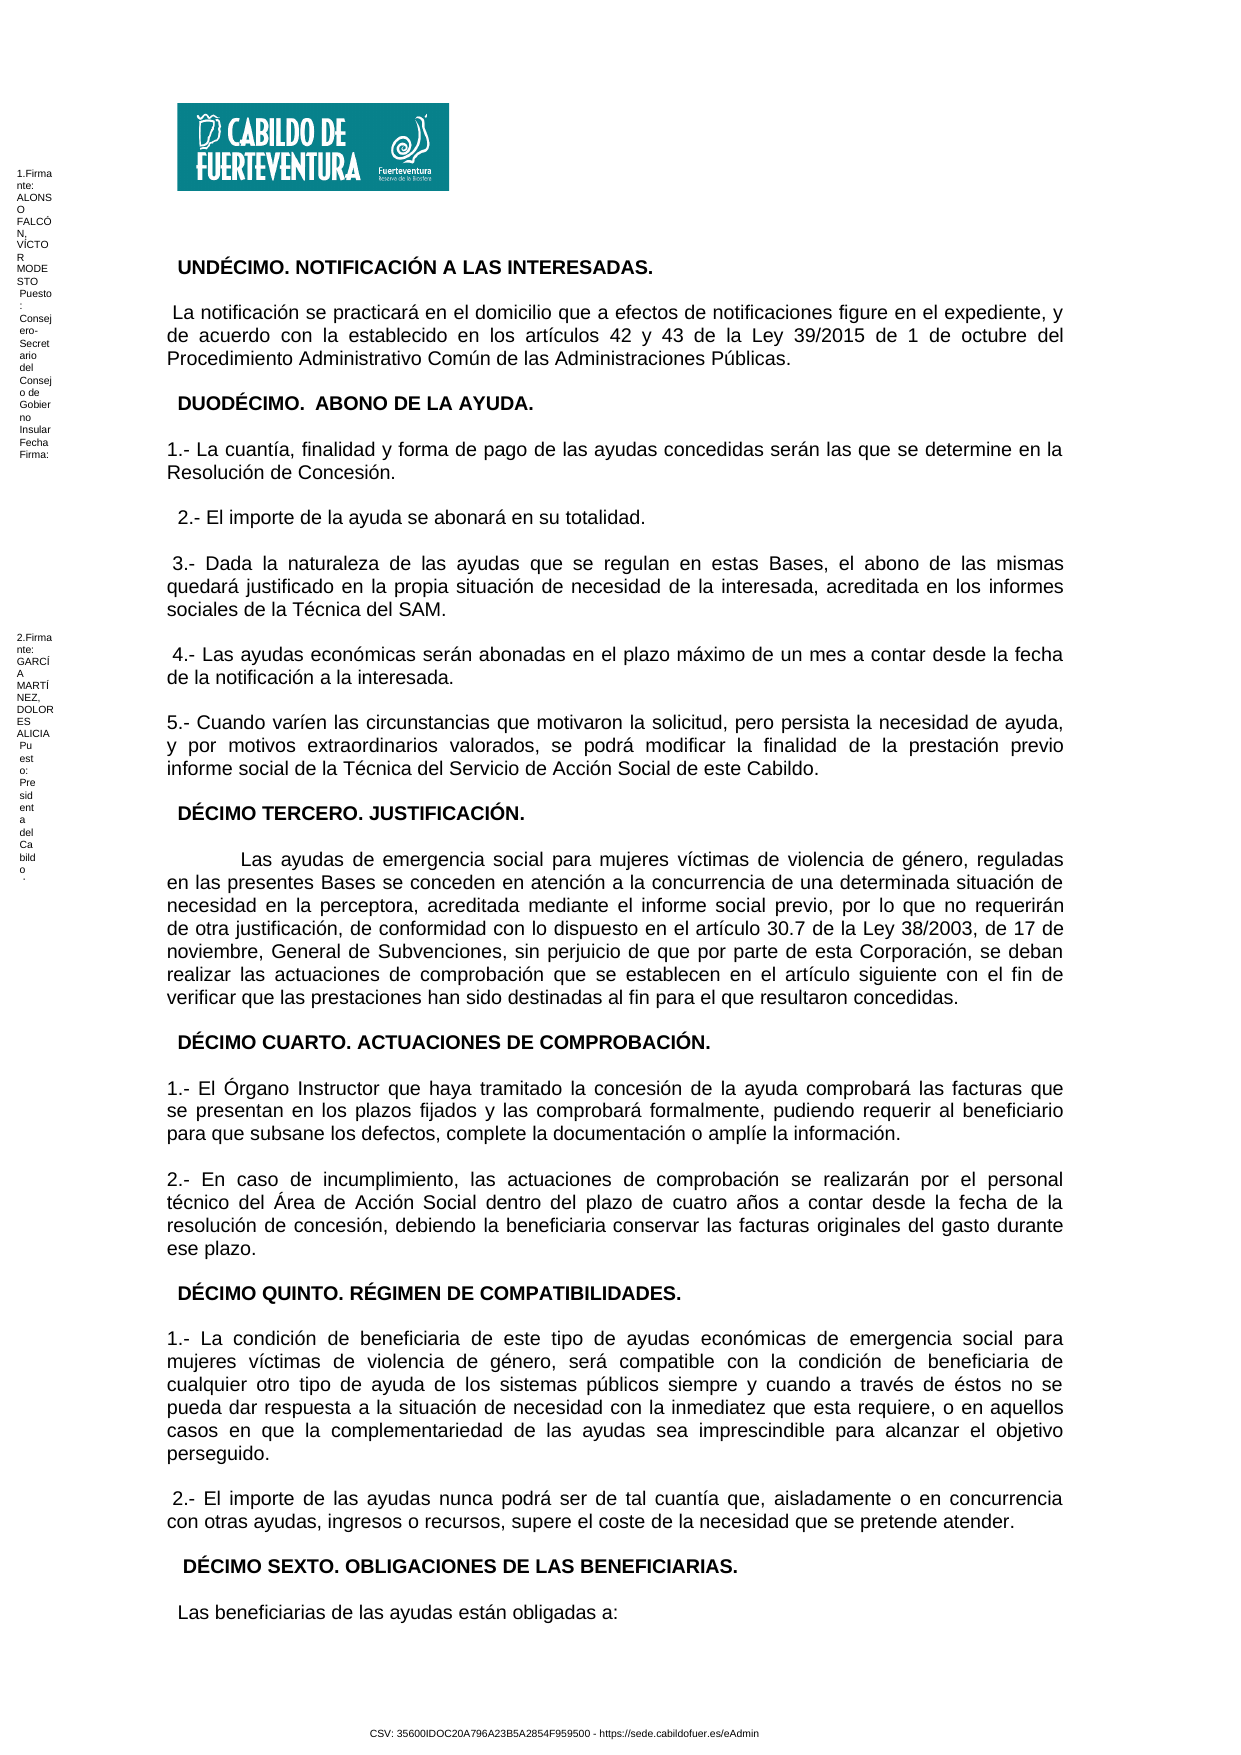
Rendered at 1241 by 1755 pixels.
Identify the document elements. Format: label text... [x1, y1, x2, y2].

text 1.Firmante: ALONSO FALCÓN, VÍCTOR MODESTO [17, 167, 54, 287]
subtitle UNDÉCIMO. NOTIFICACIÓN A LAS INTERESADAS. [177, 256, 1241, 278]
subtitle DÉCIMO CUARTO. ACTUACIONES DE COMPROBACIÓN. [177, 1031, 1241, 1053]
text Las ayudas de emergencia social para mujeres víctimas de violencia de género, reguladas en las presentes Bases se conceden en atención a la concurrencia de una determinada situación de necesidad en la perceptora, acreditada mediante el informe social previo, por lo que no requerirán de otra justificación, de conformidad con lo dispuesto en el artículo 30.7 de la Ley 38/2003, de 17 de noviembre, General de Subvenciones, sin perjuicio de que por parte de esta Corporación, se deban realizar las actuaciones de comprobación que se establecen en el artículo siguiente con el fin de verificar que las prestaciones han sido destinadas al fin para el que resultaron concedidas. [167, 848, 1064, 1008]
text 2.Firmante: GARCÍA MARTÍNEZ, DOLORES ALICIA [17, 631, 54, 739]
text Puesto: Presidenta del Cabildo de Fuerteventura Fecha Firma: 27/05/2025 11:50:28 [19, 740, 36, 879]
text 1.- El Órgano Instructor que haya tramitado la concesión de la ayuda comprobará las facturas que se presentan en los plazos fijados y las comprobará formalmente, pudiendo requerir al beneficiario para que subsane los defectos, complete la documentación o amplíe la información. [167, 1076, 1064, 1145]
text 5.- Cuando varíen las circunstancias que motivaron la solicitud, pero persista la necesidad de ayuda, y por motivos extraordinarios valorados, se podrá modificar la finalidad de la prestación previo informe social de la Técnica del Servicio de Acción Social de este Cabildo. [167, 711, 1064, 780]
text 3.- Dada la naturaleza de las ayudas que se regulan en estas Bases, el abono de las mismas quedará justificado en la propia situación de necesidad de la interesada, acreditada en los informes sociales de la Técnica del SAM. [167, 552, 1064, 620]
text 1.- La cuantía, finalidad y forma de pago de las ayudas concedidas serán las que se determine en la Resolución de Concesión. [167, 438, 1064, 483]
subtitle DÉCIMO QUINTO. RÉGIMEN DE COMPATIBILIDADES. [177, 1282, 1241, 1304]
text 2.- El importe de la ayuda se abonará en su totalidad. [177, 506, 1241, 529]
subtitle DÉCIMO SEXTO. OBLIGACIONES DE LAS BENEFICIARIAS. [183, 1555, 1241, 1578]
text Puesto: Consejero-Secretario del Consejo de Gobierno Insular Fecha Firma: 27/05/2025 11:28:50 [19, 288, 52, 463]
text 1.- La condición de beneficiaria de este tipo de ayudas económicas de emergencia social para mujeres víctimas de violencia de género, será compatible con la condición de beneficiaria de cualquier otro tipo de ayuda de los sistemas públicos siempre y cuando a través de éstos no se pueda dar respuesta a la situación de necesidad con la inmediatez que esta requiere, o en aquellos casos en que la complementariedad de las ayudas sea imprescindible para alcanzar el objetivo perseguido. [167, 1327, 1064, 1464]
text 2.- En caso de incumplimiento, las actuaciones de comprobación se realizarán por el personal técnico del Área de Acción Social dentro del plazo de cuatro años a contar desde la fecha de la resolución de concesión, debiendo la beneficiaria conservar las facturas originales del gasto durante ese plazo. [167, 1168, 1064, 1259]
text 4.- Las ayudas económicas serán abonadas en el plazo máximo de un mes a contar desde la fecha de la notificación a la interesada. [167, 643, 1064, 688]
subtitle DÉCIMO TERCERO. JUSTIFICACIÓN. [177, 802, 1241, 825]
subtitle DUODÉCIMO. ABONO DE LA AYUDA. [177, 392, 1241, 415]
text La notificación se practicará en el domicilio que a efectos de notificaciones figure en el expediente, y de acuerdo con la establecido en los artículos 42 y 43 de la Ley 39/2015 de 1 de octubre del Procedimiento Administrativo Común de las Administraciones Públicas. [167, 301, 1064, 370]
text Las beneficiarias de las ayudas están obligadas a: [177, 1601, 1241, 1623]
text 2.- El importe de las ayudas nunca podrá ser de tal cuantía que, aisladamente o en concurrencia con otras ayudas, ingresos o recursos, supere el coste de la necesidad que se pretende atender. [167, 1487, 1064, 1533]
